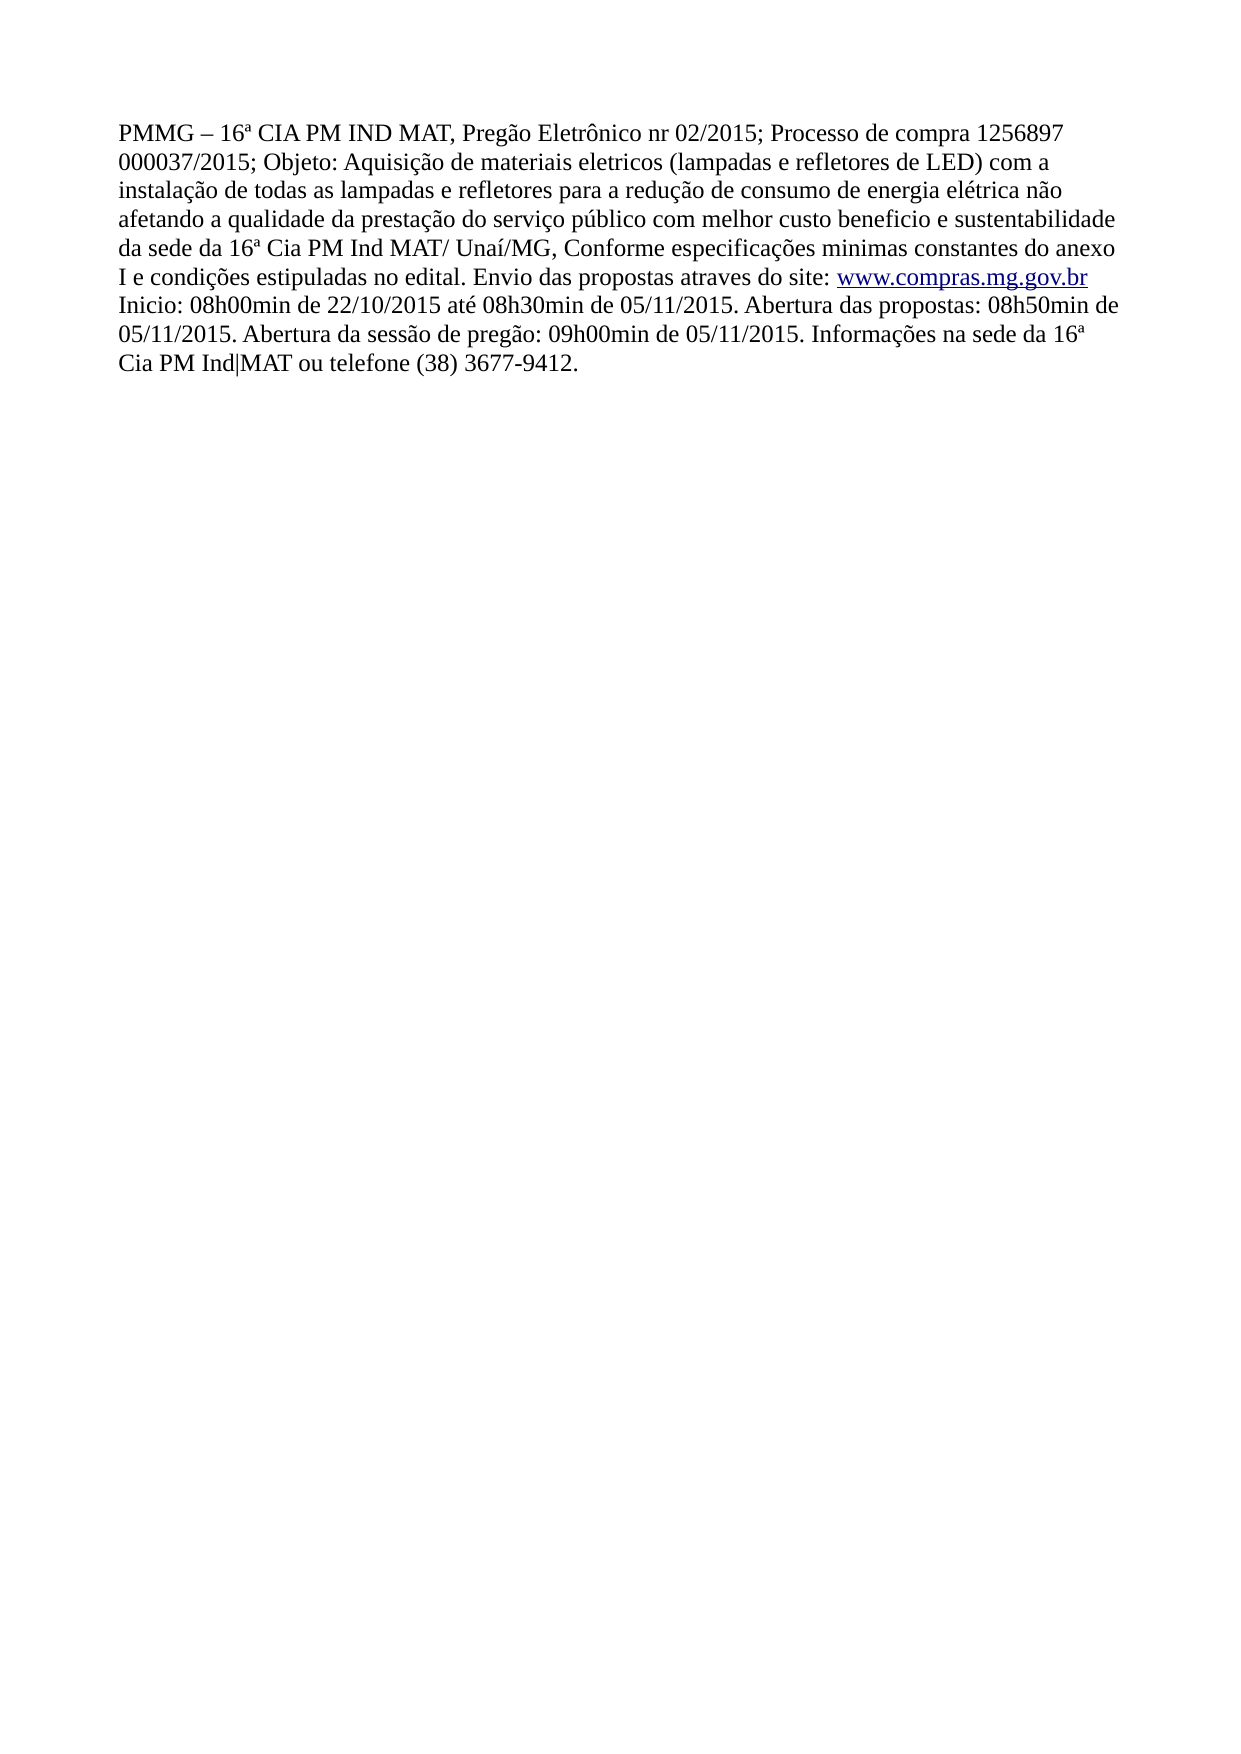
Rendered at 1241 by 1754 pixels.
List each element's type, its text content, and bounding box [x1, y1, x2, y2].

text PMMG – 16ª CIA PM IND MAT, Pregão Eletrônico nr 02/2015; Processo de compra 1256897 000037/2015; Objeto: Aquisição de materiais eletricos (lampadas e refletores de LED) com a instalação de todas as lampadas e refletores para a redução de consumo de energia elétrica não afetando a qualidade da prestação do serviço público com melhor custo beneficio e sustentabilidade da sede da 16ª Cia PM Ind MAT/ Unaí/MG, Conforme especificações minimas constantes do anexo I e condições estipuladas no edital. Envio das propostas atraves do site: www.compras.mg.gov.br [118, 118, 1122, 291]
text Inicio: 08h00min de 22/10/2015 até 08h30min de 05/11/2015. Abertura das propostas: 08h50min de 05/11/2015. Abertura da sessão de pregão: 09h00min de 05/11/2015. Informações na sede da 16ª Cia PM Ind|MAT ou telefone (38) 3677-9412. [118, 291, 1122, 377]
